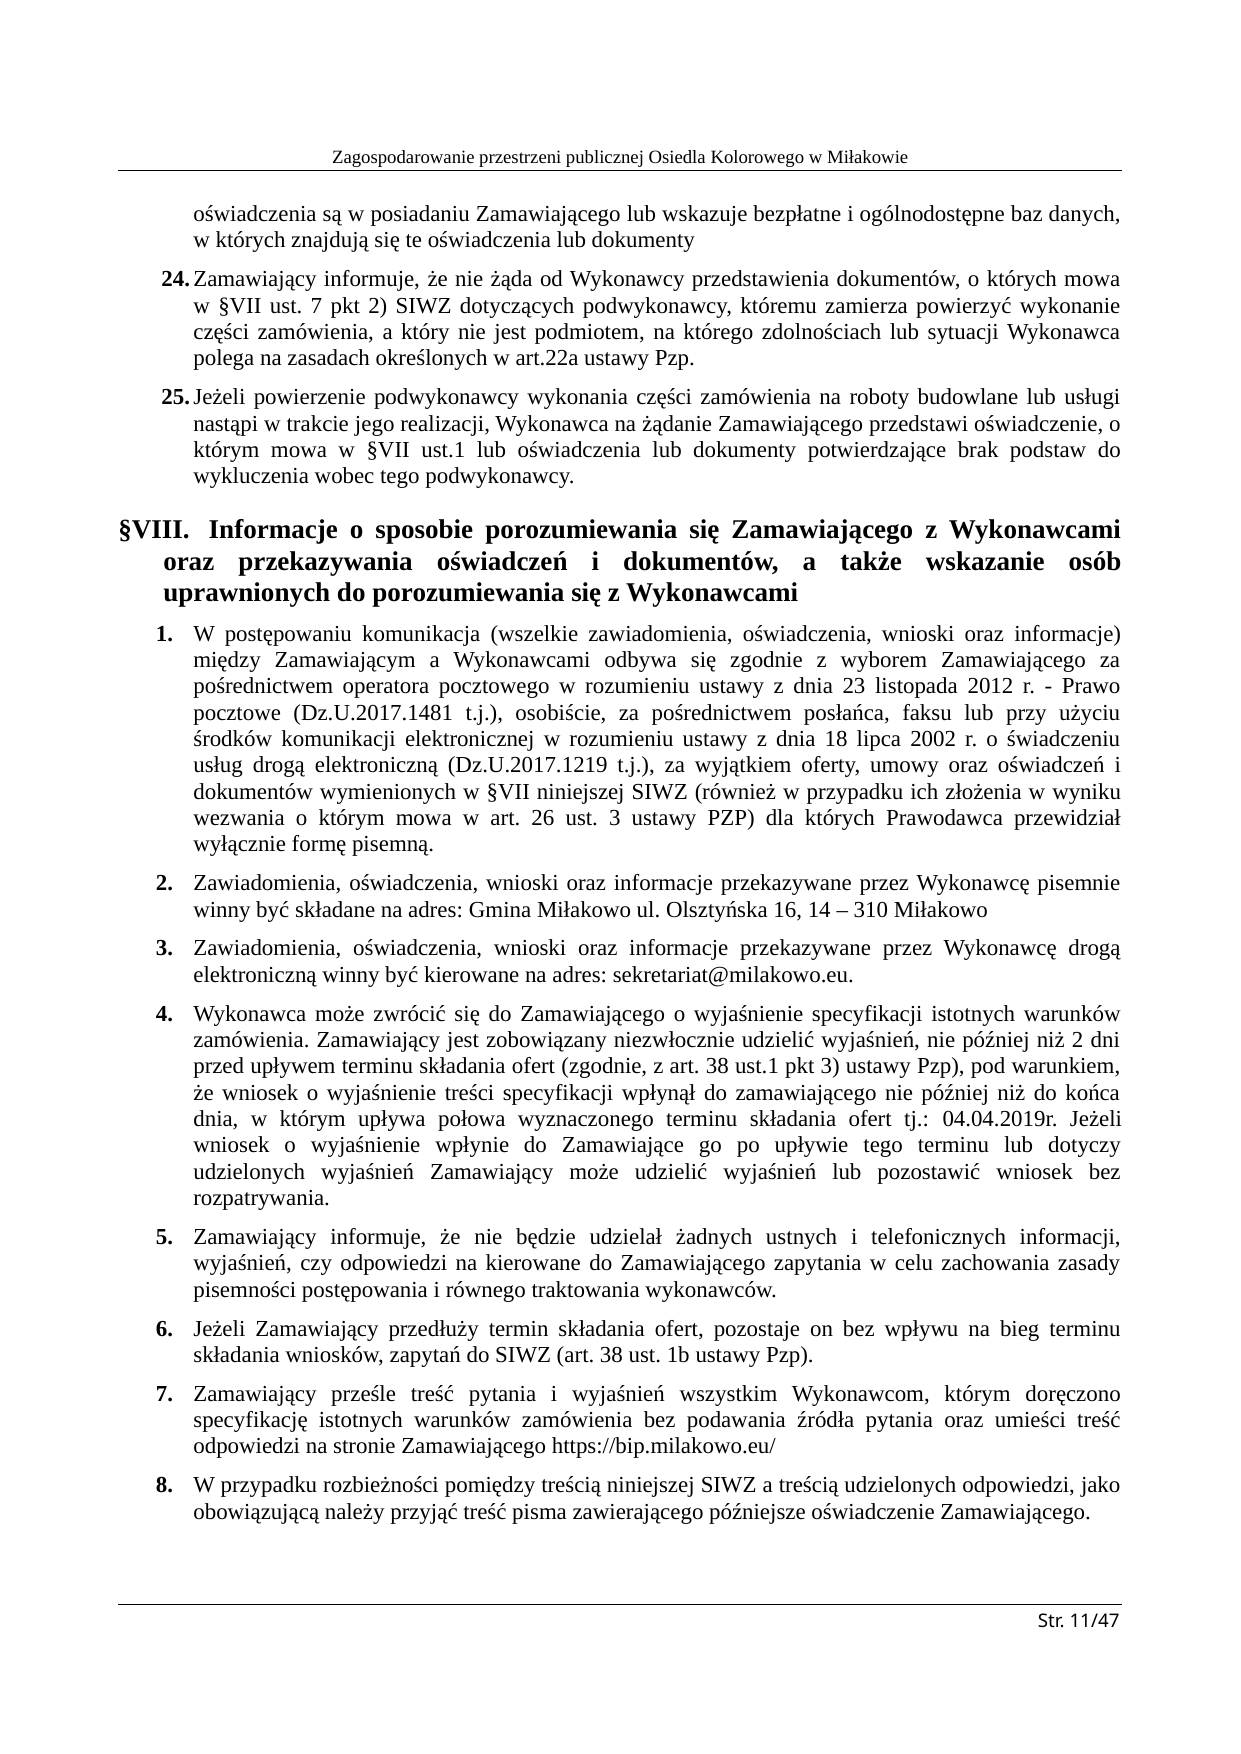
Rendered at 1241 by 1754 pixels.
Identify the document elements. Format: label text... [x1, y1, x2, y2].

list Jeżeli Zamawiający przedłuży termin składania ofert, pozostaje on bez wpływu na bieg terminu składania wniosków, zapytań do SIWZ (art. 38 ust. 1b ustawy Pzp). [156, 1314, 1122, 1367]
list W postępowaniu komunikacja (wszelkie zawiadomienia, oświadczenia, wnioski oraz informacje) między Zamawiającym a Wykonawcami odbywa się zgodnie z wyborem Zamawiającego za pośrednictwem operatora pocztowego w rozumieniu ustawy z dnia 23 listopada 2012 r. - Prawo pocztowe (Dz.U.2017.1481 t.j.), osobiście, za pośrednictwem posłańca, faksu lub przy użyciu środków komunikacji elektronicznej w rozumieniu ustawy z dnia 18 lipca 2002 r. o świadczeniu usług drogą elektroniczną (Dz.U.2017.1219 t.j.), za wyjątkiem oferty, umowy oraz oświadczeń i dokumentów wymienionych w §VII niniejszej SIWZ (również w przypadku ich złożenia w wyniku wezwania o którym mowa w art. 26 ust. 3 ustawy PZP) dla których Prawodawca przewidział wyłącznie formę pisemną. [156, 619, 1122, 857]
list Zamawiający informuje, że nie będzie udzielał żadnych ustnych i telefonicznych informacji, wyjaśnień, czy odpowiedzi na kierowane do Zamawiającego zapytania w celu zachowania zasady pisemności postępowania i równego traktowania wykonawców. [156, 1223, 1122, 1302]
list Zawiadomienia, oświadczenia, wnioski oraz informacje przekazywane przez Wykonawcę drogą elektroniczną winny być kierowane na adres: sekretariat@milakowo.eu. [156, 934, 1122, 987]
list Zawiadomienia, oświadczenia, wnioski oraz informacje przekazywane przez Wykonawcę pisemnie winny być składane na adres: Gmina Miłakowo ul. Olsztyńska 16, 14 – 310 Miłakowo [156, 869, 1122, 922]
list Jeżeli powierzenie podwykonawcy wykonania części zamówienia na roboty budowlane lub usługi nastąpi w trakcie jego realizacji, Wykonawca na żądanie Zamawiającego przedstawi oświadczenie, o którym mowa w §VII ust.1 lub oświadczenia lub dokumenty potwierdzające brak podstaw do wykluczenia wobec tego podwykonawcy. [156, 383, 1122, 489]
subtitle Informacje o sposobie porozumiewania się Zamawiającego z Wykonawcami oraz przekazywania oświadczeń i dokumentów, a także wskazanie osób uprawnionych do porozumiewania się z Wykonawcami [118, 514, 1122, 607]
list Zamawiający informuje, że nie żąda od Wykonawcy przedstawienia dokumentów, o których mowa w §VII ust. 7 pkt 2) SIWZ dotyczących podwykonawcy, któremu zamierza powierzyć wykonanie części zamówienia, a który nie jest podmiotem, na którego zdolnościach lub sytuacji Wykonawca polega na zasadach określonych w art.22a ustawy Pzp. [156, 265, 1122, 371]
list Zamawiający prześle treść pytania i wyjaśnień wszystkim Wykonawcom, którym doręczono specyfikację istotnych warunków zamówienia bez podawania źródła pytania oraz umieści treść odpowiedzi na stronie Zamawiającego https://bip.milakowo.eu/ [156, 1380, 1122, 1459]
list Wykonawca może zwrócić się do Zamawiającego o wyjaśnienie specyfikacji istotnych warunków zamówienia. Zamawiający jest zobowiązany niezwłocznie udzielić wyjaśnień, nie później niż 2 dni przed upływem terminu składania ofert (zgodnie, z art. 38 ust.1 pkt 3) ustawy Pzp), pod warunkiem, że wniosek o wyjaśnienie treści specyfikacji wpłynął do zamawiającego nie później niż do końca dnia, w którym upływa połowa wyznaczonego terminu składania ofert tj.: 04.04.2019r. Jeżeli wniosek o wyjaśnienie wpłynie do Zamawiające go po upływie tego terminu lub dotyczy udzielonych wyjaśnień Zamawiający może udzielić wyjaśnień lub pozostawić wniosek bez rozpatrywania. [156, 1000, 1122, 1211]
list W przypadku rozbieżności pomiędzy treścią niniejszej SIWZ a treścią udzielonych odpowiedzi, jako obowiązującą należy przyjąć treść pisma zawierającego późniejsze oświadczenie Zamawiającego. [156, 1471, 1122, 1524]
list oświadczenia są w posiadaniu Zamawiającego lub wskazuje bezpłatne i ogólnodostępne baz danych, w których znajdują się te oświadczenia lub dokumenty [156, 200, 1122, 253]
